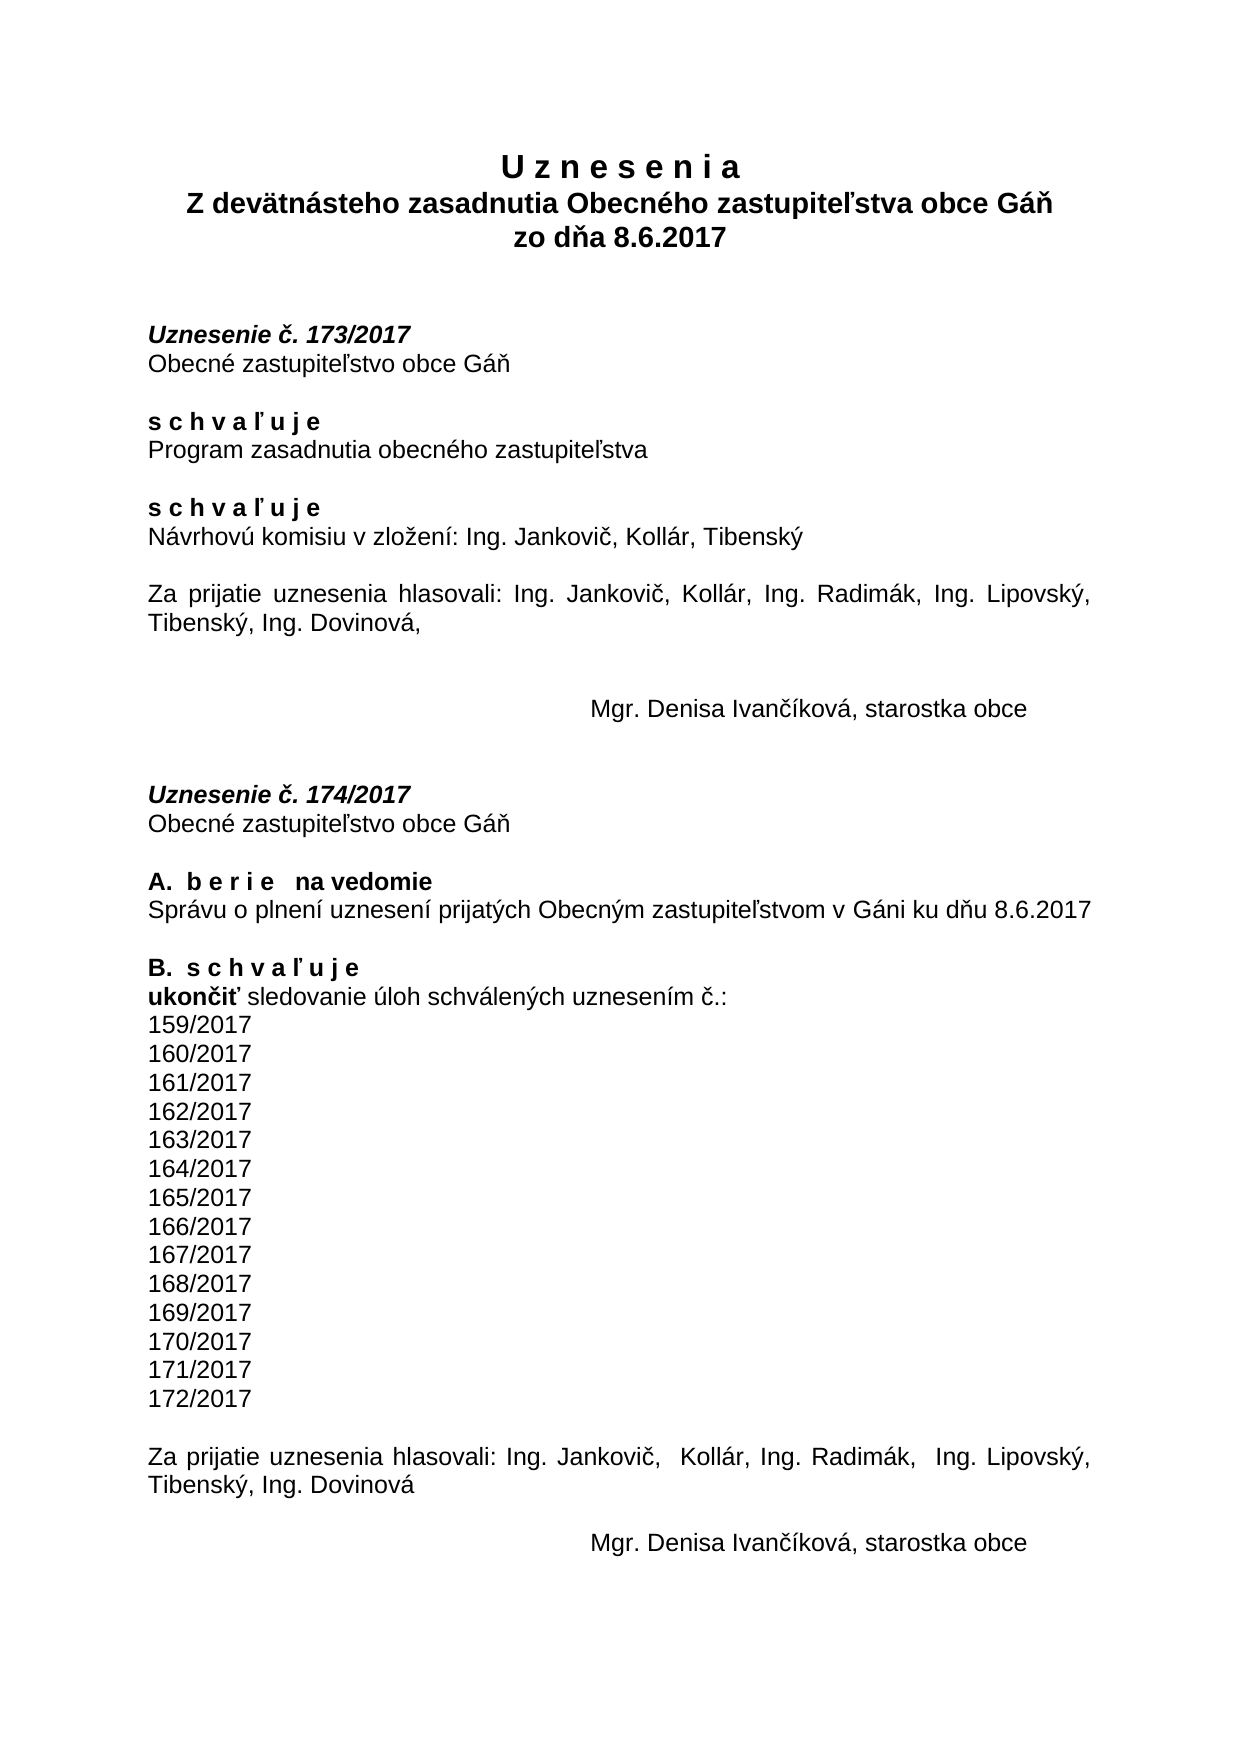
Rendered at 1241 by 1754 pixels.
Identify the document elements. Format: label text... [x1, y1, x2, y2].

text Obecné zastupiteľstvo obce Gáň [148, 349, 1093, 378]
text Z devätnásteho zasadnutia Obecného zastupiteľstva obce Gáň [148, 186, 1093, 219]
text Mgr. Denisa Ivančíková, starostka obce [516, 1528, 1093, 1556]
text Za prijatie uznesenia hlasovali: Ing. Jankovič, Kollár, Ing. Radimák, Ing. Lipovský, Tibenský, Ing. Dovinová, [148, 579, 1093, 636]
text 164/2017 [148, 1154, 1093, 1183]
text 160/2017 [148, 1039, 1093, 1068]
text 163/2017 [148, 1125, 1093, 1154]
text 165/2017 [148, 1183, 1093, 1211]
text s c h v a ľ u j e [148, 493, 1093, 521]
text Obecné zastupiteľstvo obce Gáň [148, 809, 1093, 838]
text s c h v a ľ u j e [148, 406, 1093, 435]
text 170/2017 [148, 1326, 1093, 1355]
text Mgr. Denisa Ivančíková, starostka obce [516, 694, 1093, 723]
text ukončiť sledovanie úloh schválených uznesením č.: [148, 981, 1093, 1010]
text 167/2017 [148, 1240, 1093, 1269]
text Správu o plnení uznesení prijatých Obecným zastupiteľstvom v Gáni ku dňu 8.6.2017 [148, 895, 1093, 924]
text 168/2017 [148, 1269, 1093, 1298]
text Uznesenie č. 174/2017 [148, 780, 1093, 809]
text Za prijatie uznesenia hlasovali: Ing. Jankovič, Kollár, Ing. Radimák, Ing. Lipovský, Tibenský, Ing. Dovinová [148, 1441, 1093, 1499]
text Návrhovú komisiu v zložení: Ing. Jankovič, Kollár, Tibenský [148, 521, 1093, 550]
text U z n e s e n i a [148, 148, 1093, 186]
text zo dňa 8.6.2017 [148, 219, 1093, 253]
text Program zasadnutia obecného zastupiteľstva [148, 435, 1093, 464]
text 162/2017 [148, 1096, 1093, 1125]
text B. s c h v a ľ u j e [148, 953, 1093, 981]
text 166/2017 [148, 1211, 1093, 1240]
text A. b e r i e na vedomie [148, 866, 1093, 895]
text 171/2017 [148, 1355, 1093, 1384]
text 169/2017 [148, 1298, 1093, 1326]
text 159/2017 [148, 1010, 1093, 1039]
text 172/2017 [148, 1384, 1093, 1413]
text Uznesenie č. 173/2017 [148, 320, 1093, 349]
text 161/2017 [148, 1068, 1093, 1096]
